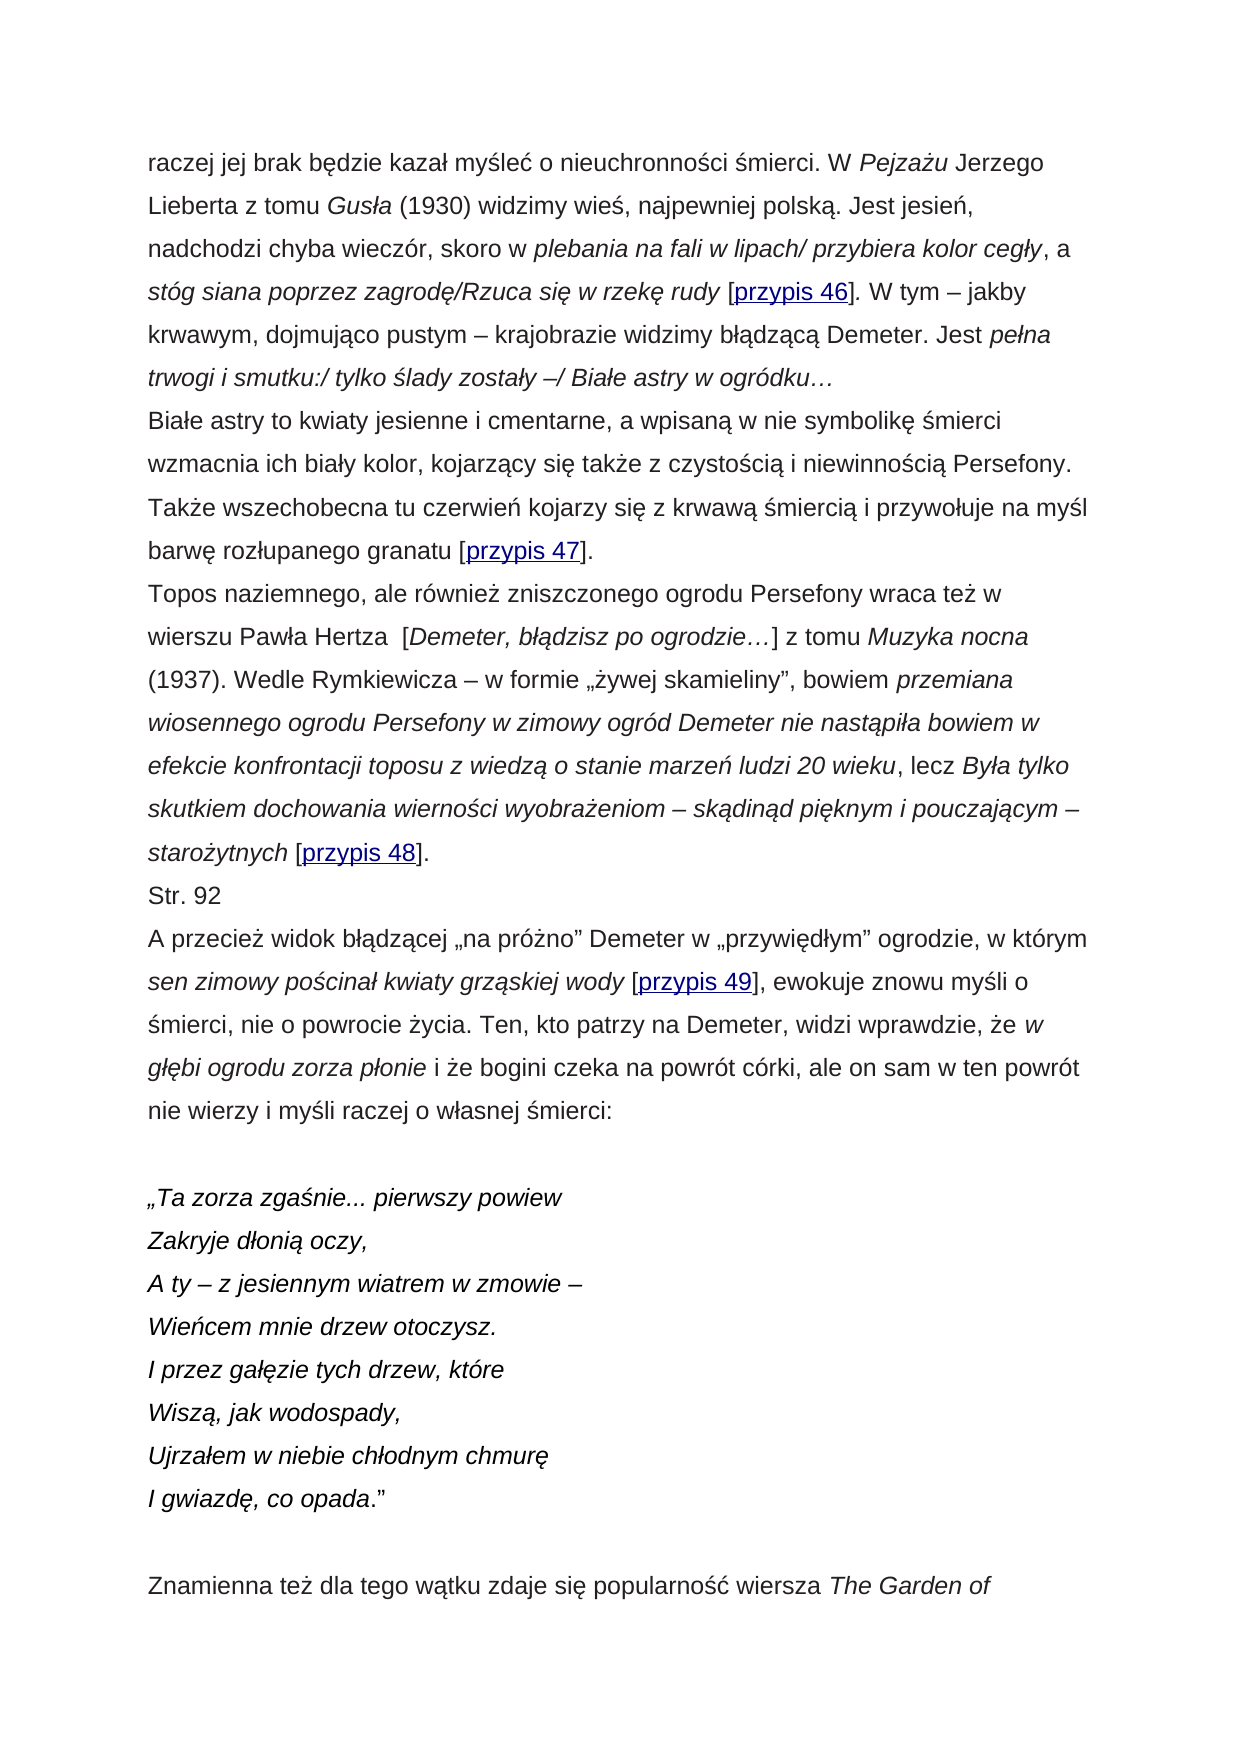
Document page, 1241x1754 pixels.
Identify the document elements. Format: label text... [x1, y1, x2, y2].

text I przez gałęzie tych drzew, które [148, 1355, 1093, 1384]
text Wieńcem mnie drzew otoczysz. [148, 1312, 1093, 1341]
text „Ta zorza zgaśnie... pierwszy powiew [148, 1183, 1093, 1211]
text Znamienna też dla tego wątku zdaje się popularność wiersza The Garden of [148, 1571, 1093, 1599]
text raczej jej brak będzie kazał myśleć o nieuchronności śmierci. W Pejzażu Jerzego Lieberta z tomu Gusła (1930) widzimy wieś, najpewniej polską. Jest jesień, nadchodzi chyba wieczór, skoro w plebania na fali w lipach/ przybiera kolor cegły, a stóg siana poprzez zagrodę/Rzuca się w rzekę rudy [przypis 46]. W tym – jakby krwawym, dojmująco pustym – krajobrazie widzimy błądzącą Demeter. Jest pełna trwogi i smutku:/ tylko ślady zostały –/ Białe astry w ogródku… [148, 148, 1093, 392]
text Białe astry to kwiaty jesienne i cmentarne, a wpisaną w nie symbolikę śmierci wzmacnia ich biały kolor, kojarzący się także z czystością i niewinnością Persefony. Także wszechobecna tu czerwień kojarzy się z krwawą śmiercią i przywołuje na myśl barwę rozłupanego granatu [przypis 47]. [148, 406, 1093, 564]
text Wiszą, jak wodospady, [148, 1398, 1093, 1427]
text Zakryje dłonią oczy, [148, 1226, 1093, 1254]
text I gwiazdę, co opada.” [148, 1484, 1093, 1513]
text Ujrzałem w niebie chłodnym chmurę [148, 1441, 1093, 1470]
text Str. 92 [148, 881, 1093, 909]
text A przecież widok błądzącej „na próżno” Demeter w „przywiędłym” ogrodzie, w którym sen zimowy pościnał kwiaty grząskiej wody [przypis 49], ewokuje znowu myśli o śmierci, nie o powrocie życia. Ten, kto patrzy na Demeter, widzi wprawdzie, że w głębi ogrodu zorza płonie i że bogini czeka na powrót córki, ale on sam w ten powrót nie wierzy i myśli raczej o własnej śmierci: [148, 924, 1093, 1125]
text Topos naziemnego, ale również zniszczonego ogrodu Persefony wraca też w wierszu Pawła Hertza [Demeter, błądzisz po ogrodzie…] z tomu Muzyka nocna (1937). Wedle Rymkiewicza – w formie „żywej skamieliny”, bowiem przemiana wiosennego ogrodu Persefony w zimowy ogród Demeter nie nastąpiła bowiem w efekcie konfrontacji toposu z wiedzą o stanie marzeń ludzi 20 wieku, lecz Była tylko skutkiem dochowania wierności wyobrażeniom – skądinąd pięknym i pouczającym – starożytnych [przypis 48]. [148, 579, 1093, 866]
text A ty – z jesiennym wiatrem w zmowie – [148, 1269, 1093, 1298]
